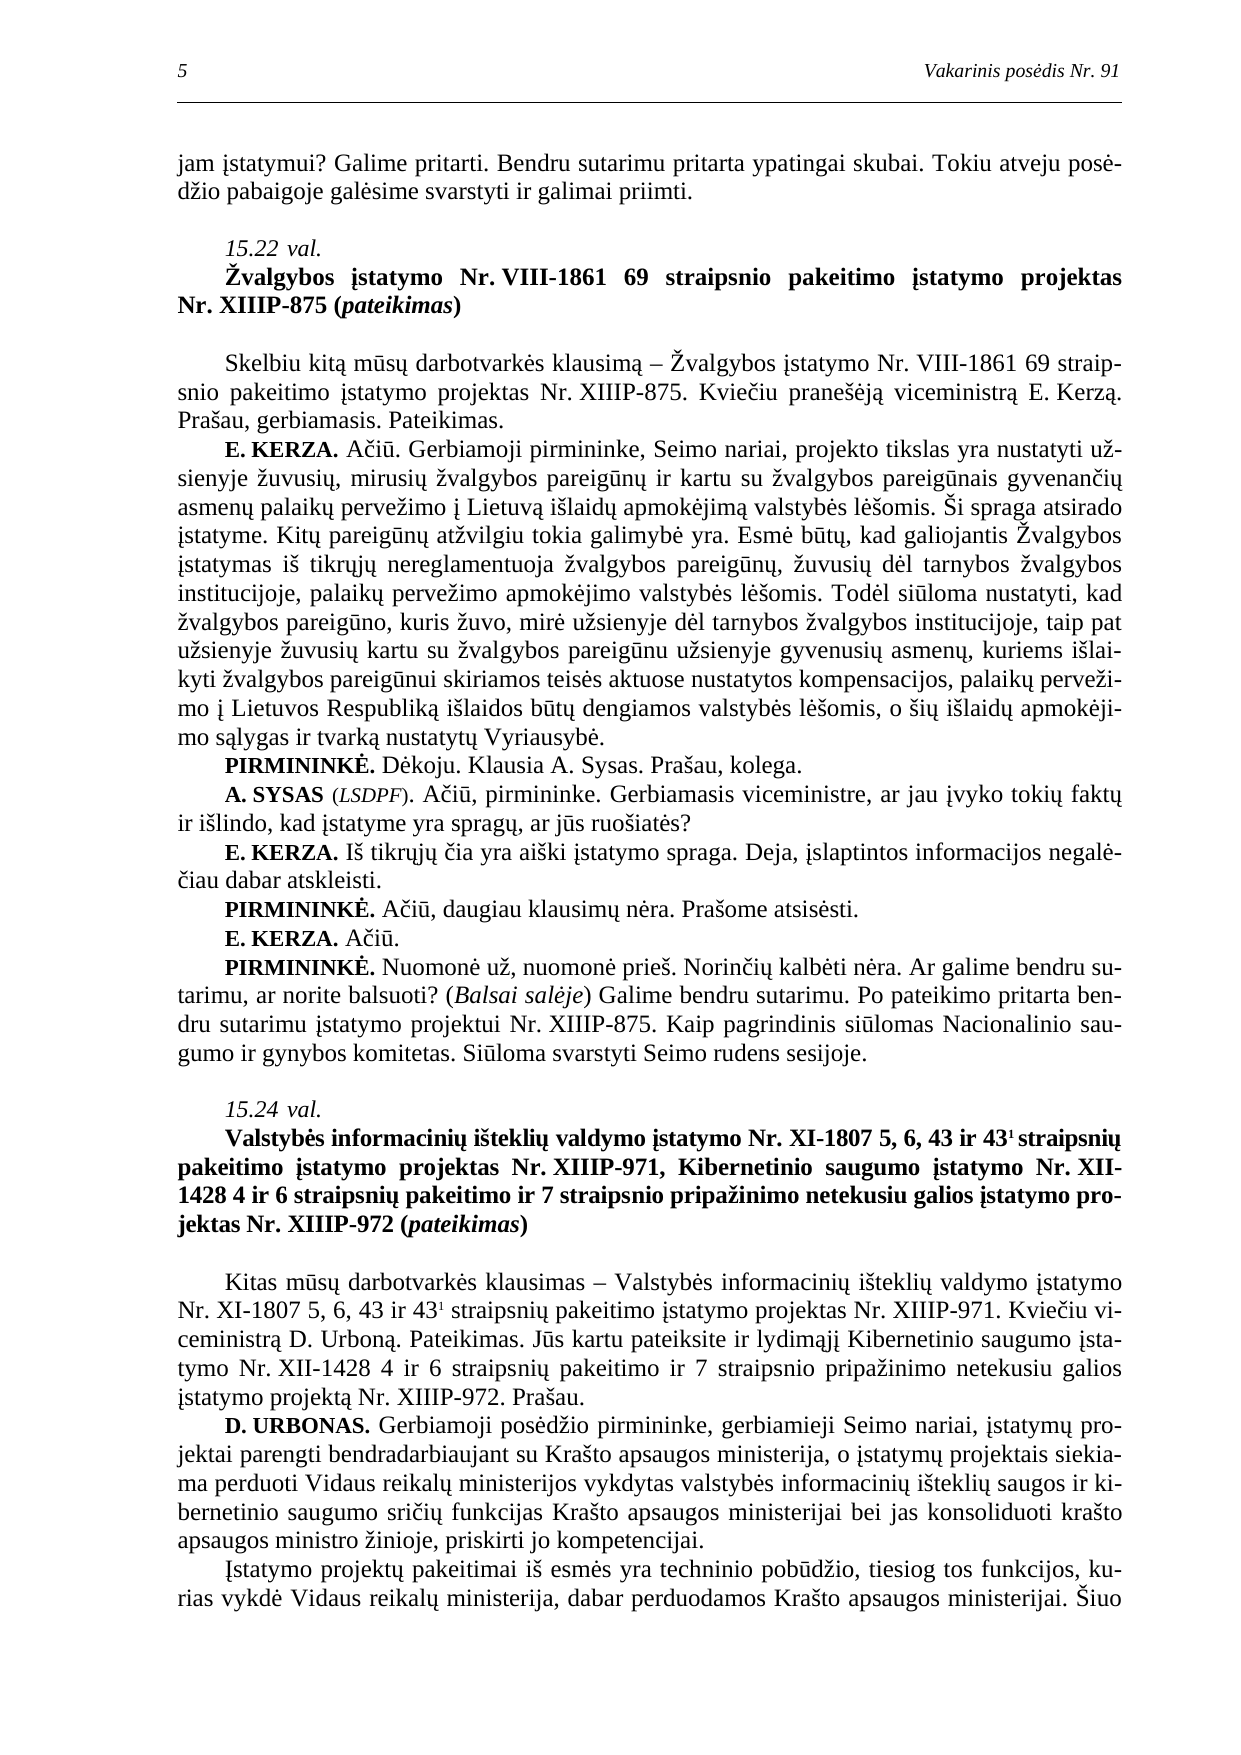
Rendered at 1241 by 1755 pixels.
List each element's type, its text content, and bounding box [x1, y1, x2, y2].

text Vals­ty­bės in­for­ma­ci­nių iš­tek­lių val­dy­mo įsta­ty­mo Nr. XI-1807 5, 6, 43 ir 431 straips­nių pa­kei­ti­mo įsta­ty­mo pro­jek­tas Nr. XIIIP-971, Ki­ber­ne­ti­nio sau­gu­mo įsta­ty­mo Nr. XII-1428 4 ir 6 straips­nių pa­kei­ti­mo ir 7 straips­nio pri­pa­ži­ni­mo ne­te­ku­siu ga­lios įsta­ty­mo pro­jek­tas Nr. XIIIP-972 (pa­tei­ki­mas) [177, 1123, 1122, 1238]
text PIRMININKĖ. Nuo­mo­nė už, nuo­mo­nė prieš. No­rin­čių kal­bė­ti nė­ra. Ar ga­li­me ben­dru su­ta­ri­mu, ar no­ri­te bal­suo­ti? (Bal­sai sa­lė­je) Ga­li­me ben­dru su­ta­ri­mu. Po pa­tei­ki­mo pri­tar­ta ben­dru su­ta­ri­mu įsta­ty­mo pro­jek­tui Nr. XIIIP-875. Kaip pa­grin­di­nis siū­lo­mas Na­cio­na­li­nio sau­gu­mo ir gy­ny­bos ko­mi­te­tas. Siū­lo­ma svars­ty­ti Sei­mo ru­dens se­si­jo­je. [177, 952, 1122, 1067]
text 15.24 val. [224, 1095, 1122, 1123]
text jam įsta­ty­mui? Ga­li­me pri­tar­ti. Ben­dru su­ta­ri­mu pri­tar­ta ypa­tin­gai sku­bai. To­kiu at­ve­ju po­sė­džio pa­bai­go­je ga­lė­si­me svars­ty­ti ir ga­li­mai pri­im­ti. [177, 148, 1122, 205]
text A. SYSAS (LSDPF). Ačiū, pir­mi­nin­ke. Ger­bia­ma­sis vi­ce­mi­nist­re, ar jau įvy­ko to­kių fak­tų ir iš­lin­do, kad įsta­ty­me yra spra­gų, ar jūs ruo­šia­tės? [177, 779, 1122, 837]
text E. KERZA. Ačiū. Ger­bia­mo­ji pir­mi­nin­ke, Sei­mo na­riai, pro­jek­to tiks­las yra nu­sta­ty­ti už­sie­ny­je žu­vu­sių, mi­ru­sių žval­gy­bos pa­rei­gū­nų ir kar­tu su žval­gy­bos pa­rei­gū­nais gy­ve­nan­čių as­me­nų pa­lai­kų per­ve­ži­mo į Lie­tu­vą iš­lai­dų ap­mo­kė­ji­mą vals­ty­bės lė­šo­mis. Ši spra­ga at­si­ra­do įsta­ty­me. Ki­tų pa­rei­gū­nų at­žvil­giu to­kia ga­li­my­bė yra. Es­mė bū­tų, kad ga­lio­jan­tis Žval­gy­bos įsta­ty­mas iš tik­rų­jų ne­reg­la­men­tuo­ja žval­gy­bos pa­rei­gū­nų, žu­vu­sių dėl tar­ny­bos žval­gy­bos ins­ti­tu­ci­jo­je, pa­lai­kų per­ve­ži­mo ap­mo­kė­ji­mo vals­ty­bės lė­šo­mis. To­dėl siū­lo­ma nu­sta­ty­ti, kad žval­gy­bos pa­rei­gū­no, ku­ris žu­vo, mi­rė už­sie­ny­je dėl tar­ny­bos žval­gy­bos ins­ti­tu­ci­jo­je, taip pat už­sie­ny­je žu­vu­sių kar­tu su žval­gy­bos pa­rei­gū­nu už­sie­ny­je gy­ve­nu­sių as­me­nų, ku­riems iš­lai­ky­ti žval­gy­bos pa­rei­gū­nui ski­ria­mos tei­sės ak­tuo­se nu­sta­ty­tos kom­pen­sa­ci­jos, pa­lai­kų per­ve­ži­mo į Lie­tu­vos Res­pub­li­ką iš­lai­dos bū­tų den­gia­mos vals­ty­bės lė­šo­mis, o šių iš­lai­dų ap­mo­kė­ji­mo są­ly­gas ir tvar­ką nu­sta­ty­tų Vy­riau­sy­bė. [177, 434, 1122, 750]
text Ki­tas mū­sų dar­bo­tvarkės klau­si­mas – Vals­ty­bės in­for­ma­ci­nių iš­tek­lių val­dy­mo įsta­ty­mo Nr. XI-1807 5, 6, 43 ir 431 straips­nių pa­kei­ti­mo įsta­ty­mo pro­jek­tas Nr. XIIIP-971. Kvie­čiu vi­ce­mi­nist­rą D. Ur­bo­ną. Pa­tei­ki­mas. Jūs kar­tu pa­teik­si­te ir ly­di­mą­jį Ki­ber­ne­ti­nio sau­gu­mo įsta­ty­mo Nr. XII-1428 4 ir 6 straips­nių pa­kei­ti­mo ir 7 straips­nio pri­pa­ži­ni­mo ne­te­ku­siu ga­lios įsta­ty­mo pro­jek­tą Nr. XIIIP-972. Pra­šau. [177, 1267, 1122, 1410]
text Įsta­ty­mo pro­jek­tų pa­kei­ti­mai iš es­mės yra tech­ni­nio po­bū­džio, tie­siog tos funk­ci­jos, ku­rias vyk­dė Vi­daus rei­ka­lų mi­nis­te­ri­ja, da­bar per­duo­da­mos Kraš­to ap­sau­gos mi­nis­te­ri­jai. Šiuo [177, 1554, 1122, 1612]
text D. URBONAS. Ger­bia­mo­ji po­sė­džio pir­mi­nin­ke, ger­bia­mie­ji Sei­mo na­riai, įsta­ty­mų pro­jek­tai pa­reng­ti ben­dra­dar­biau­jant su Kraš­to ap­sau­gos mi­nis­te­ri­ja, o įsta­ty­mų pro­jek­tais sie­kia­ma per­duo­ti Vi­daus rei­ka­lų mi­nis­te­ri­jos vyk­dy­tas vals­ty­bės in­for­ma­ci­nių iš­tek­lių sau­gos ir ki­ber­ne­ti­nio sau­gu­mo sri­čių funk­ci­jas Kraš­to ap­sau­gos mi­nis­te­ri­jai bei jas kon­so­li­duo­ti kraš­to ap­sau­gos mi­nist­ro ži­nio­je, pri­skir­ti jo kom­pe­ten­ci­jai. [177, 1410, 1122, 1554]
text E. KERZA. Ačiū. [177, 923, 1122, 952]
text E. KERZA. Iš tik­rų­jų čia yra aiš­ki įsta­ty­mo spra­ga. De­ja, įslap­tin­tos in­for­ma­ci­jos ne­ga­lė­čiau da­bar at­skleis­ti. [177, 837, 1122, 894]
text 15.22 val. [224, 234, 1122, 262]
text PIRMININKĖ. Dė­ko­ju. Klau­sia A. Sy­sas. Pra­šau, ko­le­ga. [177, 750, 1122, 779]
text PIRMININKĖ. Ačiū, dau­giau klau­si­mų nė­ra. Pra­šo­me at­si­sės­ti. [177, 894, 1122, 923]
text Skel­biu ki­tą mū­sų dar­bo­tvarkės klau­si­mą – Žval­gy­bos įsta­ty­mo Nr. VIII-1861 69 straip­snio pa­kei­ti­mo įsta­ty­mo pro­jek­tas Nr. XIIIP-875. Kvie­čiu pra­ne­šė­ją vi­ce­mi­nist­rą E. Ker­zą. Pra­šau, ger­bia­ma­sis. Pa­tei­ki­mas. [177, 348, 1122, 434]
text Ž­val­gy­bos įsta­ty­mo Nr. VIII-1861 69 straips­nio pa­kei­ti­mo įsta­ty­mo pro­jek­tas Nr. XIIIP-875 (pa­tei­ki­mas) [177, 262, 1122, 319]
